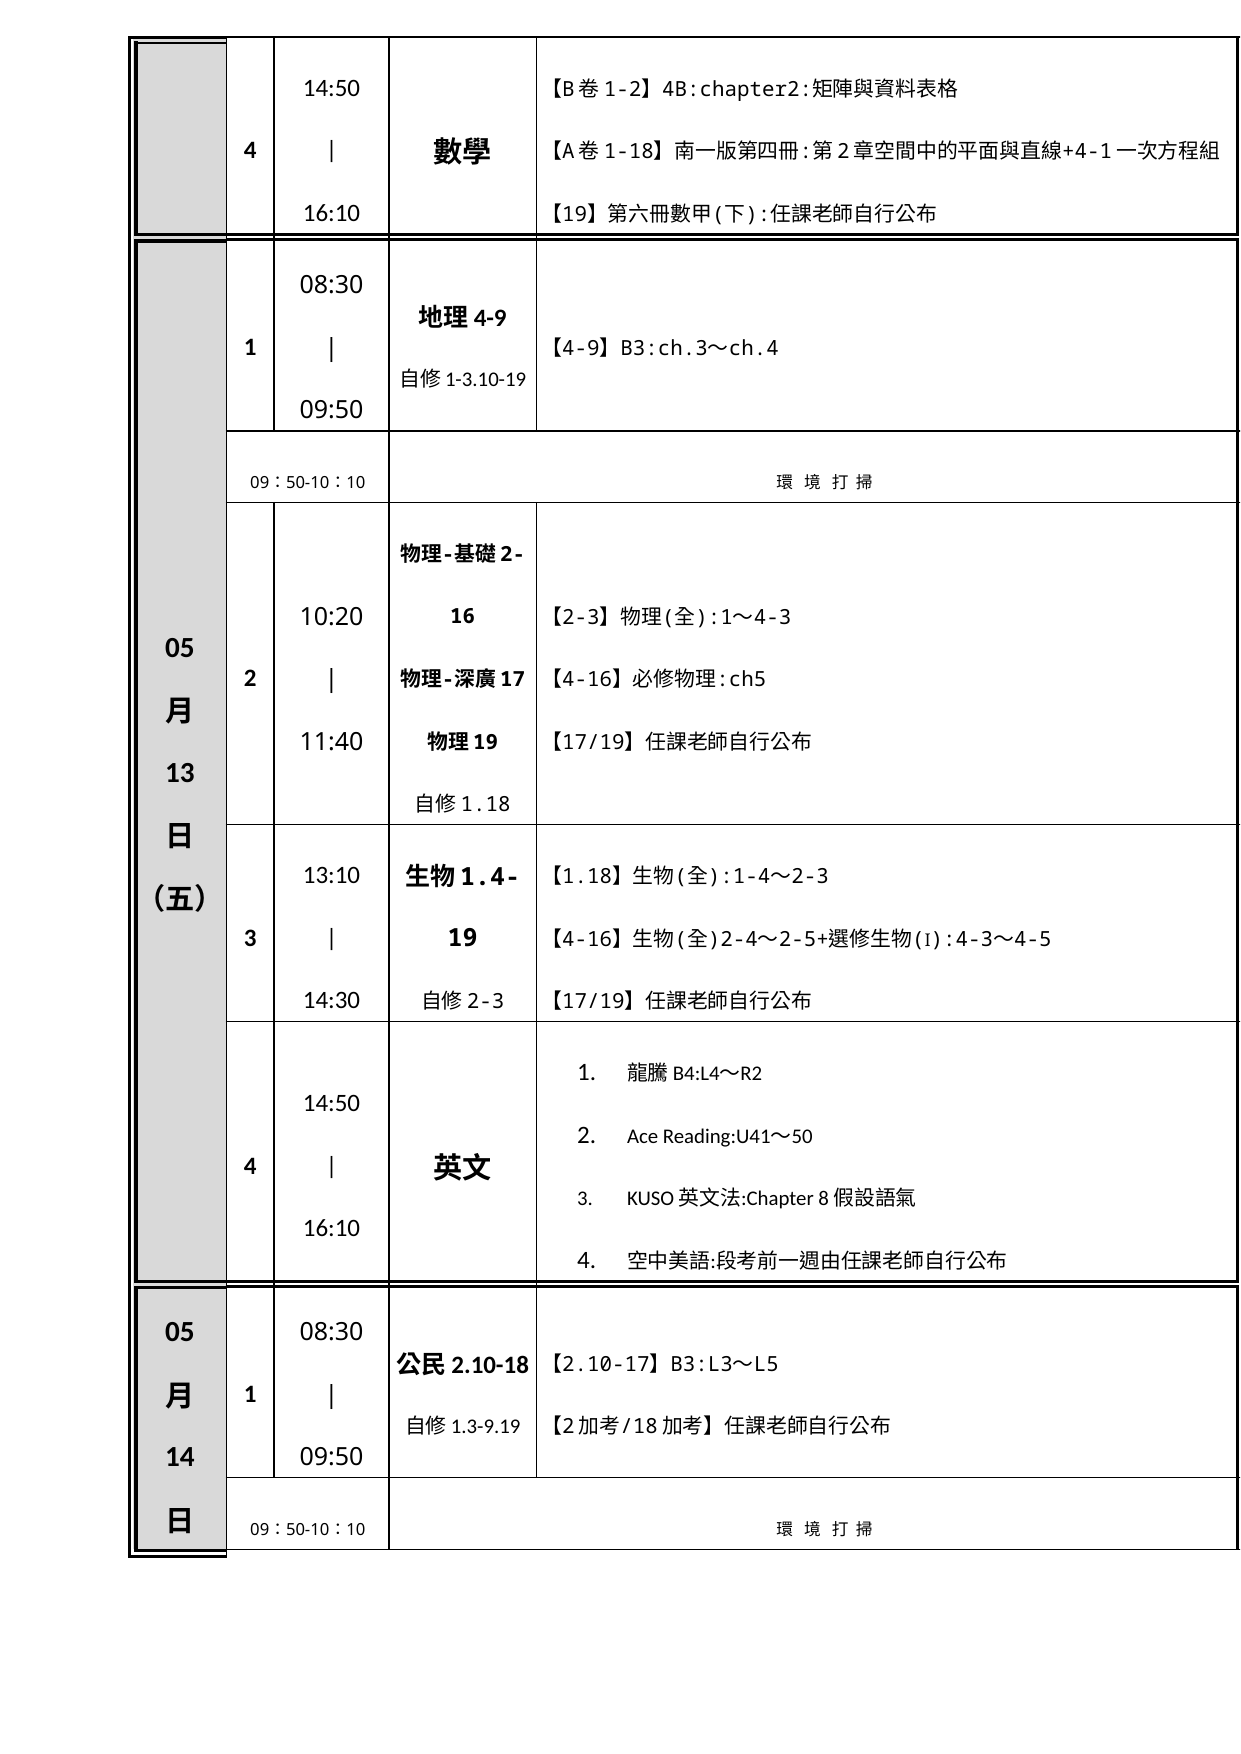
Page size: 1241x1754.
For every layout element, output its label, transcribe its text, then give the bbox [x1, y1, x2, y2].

table_cell 09：50-10：10 [227, 432, 388, 502]
table_cell 14:50 | 16:10 [275, 38, 388, 233]
table_cell 生物1.4-19 自修2-3 [390, 825, 536, 1021]
table_cell 【1.18】生物(全):1-4～2-3 【4-16】生物(全)2-4～2-5+選修生物(Ⅰ):4-3～4-5 【17/19】任課老師自行公布 [537, 825, 1236, 1021]
table_cell 【2-3】物理(全):1～4-3 【4-16】必修物理:ch5 【17/19】任課老師自行公布 [537, 503, 1236, 824]
table_cell 09：50-10：10 [227, 1478, 388, 1549]
table_cell 地理4-9 自修1-3.10-19 [390, 241, 536, 430]
table_cell 4 [227, 38, 273, 233]
table_cell 4 [227, 1022, 273, 1280]
table_cell 物理-基礎2-16 物理-深廣17 物理19 自修1.18 [390, 503, 536, 824]
table_cell 10:20 | 11:40 [275, 503, 388, 824]
table_cell 1 [227, 1288, 273, 1477]
table_cell 05 月 14 日 [133, 1280, 226, 1549]
table_cell 環 境 打 掃 [390, 432, 1236, 502]
table_cell 14:50 | 16:10 [275, 1022, 388, 1280]
table_cell 【2.10-17】B3:L3～L5 【2加考/18加考】任課老師自行公布 [537, 1288, 1236, 1477]
table_cell 08:30 | 09:50 [275, 241, 388, 430]
table_cell 數學 [390, 38, 536, 233]
table_cell 2 [227, 503, 273, 824]
table_cell 英文 [390, 1022, 536, 1280]
table_cell 環 境 打 掃 [390, 1478, 1236, 1549]
table_cell 13:10 | 14:30 [275, 825, 388, 1021]
table_cell 公民2.10-18 自修1.3-9.19 [390, 1288, 536, 1477]
table_cell 【B卷1-2】4B:chapter2:矩陣與資料表格 【A卷1-18】南一版第四冊:第2章空間中的平面與直線+4-1一次方程組 【19】第六冊數甲(下):任課老師自行公布 [537, 38, 1236, 233]
table_cell 【4-9】B3:ch.3～ch.4 [537, 241, 1236, 430]
table_cell 龍騰B4:L4～R2 Ace Reading:U41～50 KUSO英文法:Chapter 8假設語氣 空中美語:段考前一週由任課老師自行公布 [537, 1022, 1236, 1280]
table_cell 1 [227, 241, 273, 430]
table_cell 08:30 | 09:50 [275, 1288, 388, 1477]
table_cell 05 月 13 日 （五） [133, 233, 226, 1280]
table_cell 3 [227, 825, 273, 1021]
table_cell [133, 39, 226, 233]
